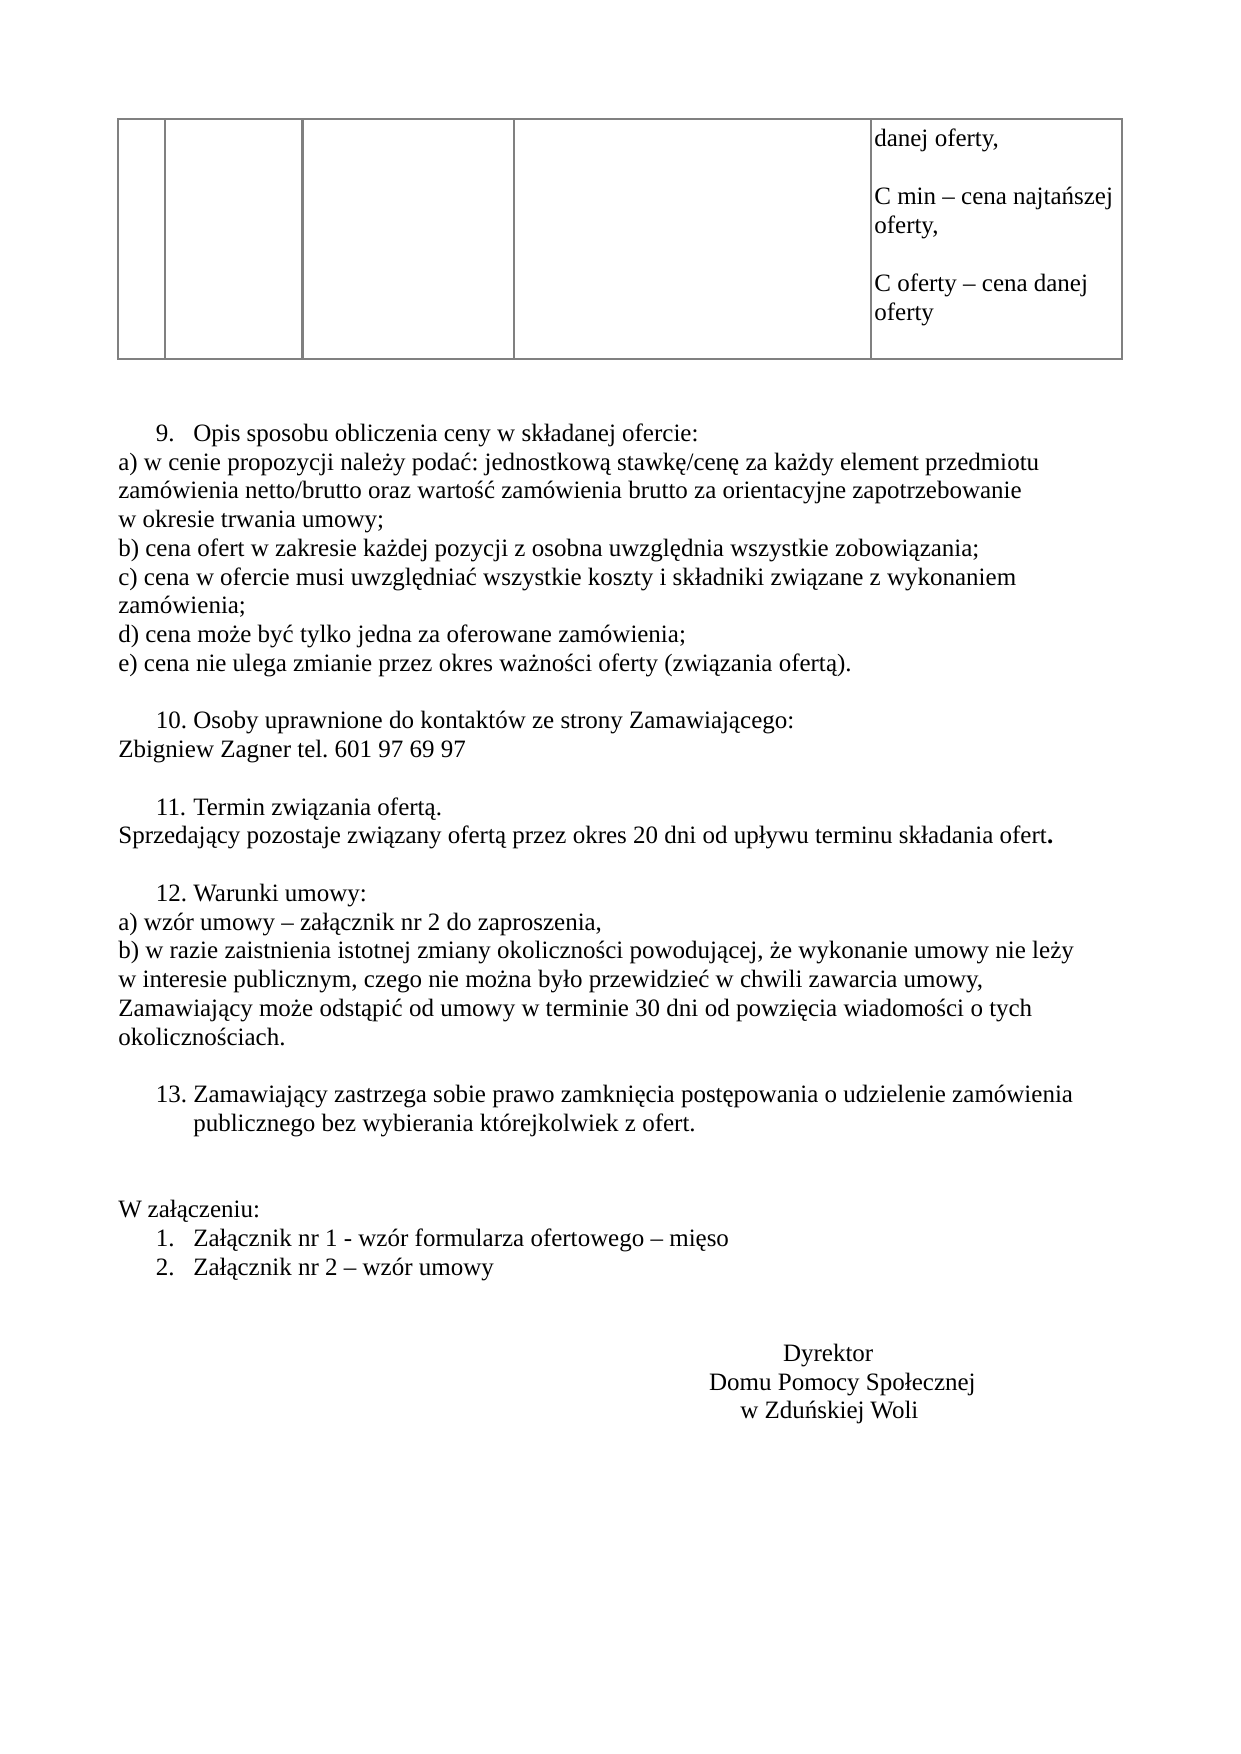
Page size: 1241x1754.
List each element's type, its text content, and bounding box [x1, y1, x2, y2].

text w interesie publicznym, czego nie można było przewidzieć w chwili zawarcia umowy, Zamawiający może odstąpić od umowy w terminie 30 dni od powzięcia wiadomości o tych okolicznościach. [118, 964, 1122, 1050]
text a) wzór umowy – załącznik nr 2 do zaproszenia, [118, 907, 1122, 935]
list Osoby uprawnione do kontaktów ze strony Zamawiającego: [156, 705, 1122, 734]
text W załączeniu: [118, 1194, 1122, 1223]
text c) cena w ofercie musi uwzględniać wszystkie koszty i składniki związane z wykonaniem zamówienia; [118, 562, 1122, 619]
text Zbigniew Zagner tel. 601 97 69 97 [118, 734, 1122, 763]
list Termin związania ofertą. [156, 792, 1122, 820]
text b) cena ofert w zakresie każdej pozycji z osobna uwzględnia wszystkie zobowiązania; [118, 533, 1122, 562]
table_cell [304, 120, 513, 358]
text Dyrektor [118, 1338, 1122, 1367]
text Sprzedający pozostaje związany ofertą przez okres 20 dni od upływu terminu składania ofert. [118, 820, 1122, 849]
list Załącznik nr 2 – wzór umowy [156, 1252, 1122, 1280]
table_cell [515, 120, 870, 358]
list Opis sposobu obliczenia ceny w składanej ofercie: [156, 418, 1122, 447]
text b) w razie zaistnienia istotnej zmiany okoliczności powodującej, że wykonanie umowy nie leży [118, 935, 1122, 964]
list Zamawiający zastrzega sobie prawo zamknięcia postępowania o udzielenie zamówienia publicznego bez wybierania którejkolwiek z ofert. [156, 1079, 1122, 1137]
text a) w cenie propozycji należy podać: jednostkową stawkę/cenę za każdy element przedmiotu zamówienia netto/brutto oraz wartość zamówienia brutto za orientacyjne zapotrzebowanie w okresie trwania umowy; [118, 447, 1122, 533]
list Warunki umowy: [156, 878, 1122, 907]
list Załącznik nr 1 - wzór formularza ofertowego – mięso [156, 1223, 1122, 1252]
text e) cena nie ulega zmianie przez okres ważności oferty (związania ofertą). [118, 648, 1122, 677]
table_cell [119, 120, 164, 358]
text Domu Pomocy Społecznej [118, 1367, 1122, 1395]
table_cell danej oferty, C min – cena najtańszej oferty, C oferty – cena danej oferty [872, 120, 1121, 358]
text w Zduńskiej Woli [118, 1395, 1122, 1424]
text d) cena może być tylko jedna za oferowane zamówienia; [118, 619, 1122, 648]
table_cell [166, 120, 301, 358]
